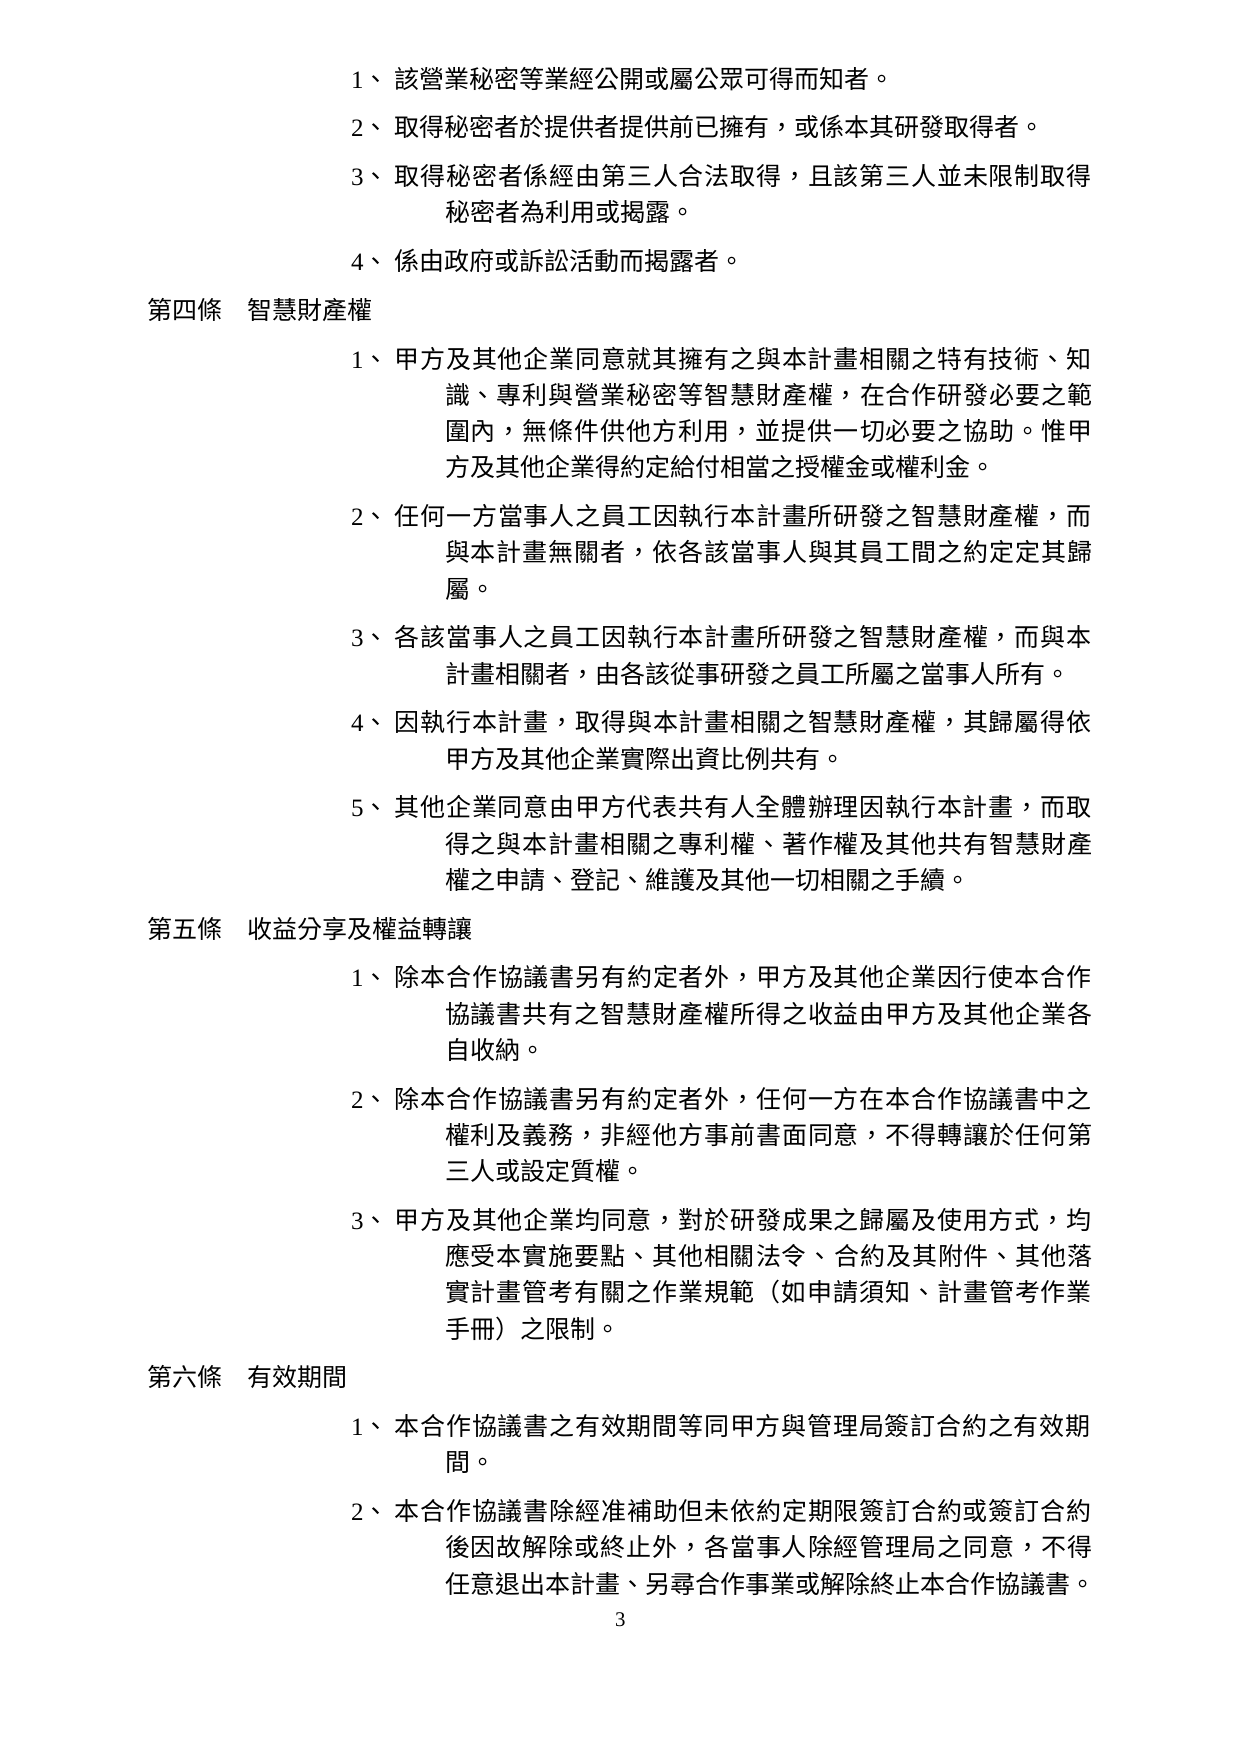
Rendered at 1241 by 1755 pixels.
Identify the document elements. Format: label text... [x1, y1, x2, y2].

list 係由政府或訴訟活動而揭露者。 [351, 242, 1093, 278]
list 該營業秘密等業經公開或屬公眾可得而知者。 [351, 59, 1093, 95]
text 第六條 有效期間 [148, 1358, 1093, 1394]
text 第五條 收益分享及權益轉讓 [148, 909, 1093, 945]
list 本合作協議書除經准補助但未依約定期限簽訂合約或簽訂合約後因故解除或終止外，各當事人除經管理局之同意，不得任意退出本計畫、另尋合作事業或解除終止本合作協議書。 [351, 1492, 1093, 1600]
list 其他企業同意由甲方代表共有人全體辦理因執行本計畫，而取得之與本計畫相關之專利權、著作權及其他共有智慧財產權之申請、登記、維護及其他一切相關之手續。 [351, 788, 1093, 897]
list 因執行本計畫，取得與本計畫相關之智慧財產權，其歸屬得依甲方及其他企業實際出資比例共有。 [351, 703, 1093, 775]
list 任何一方當事人之員工因執行本計畫所研發之智慧財產權，而與本計畫無關者，依各該當事人與其員工間之約定定其歸屬。 [351, 497, 1093, 605]
list 各該當事人之員工因執行本計畫所研發之智慧財產權，而與本計畫相關者，由各該從事研發之員工所屬之當事人所有。 [351, 618, 1093, 690]
text 第四條 智慧財產權 [148, 290, 1093, 327]
list 甲方及其他企業同意就其擁有之與本計畫相關之特有技術、知識、專利與營業秘密等智慧財產權，在合作研發必要之範圍內，無條件供他方利用，並提供一切必要之協助。惟甲方及其他企業得約定給付相當之授權金或權利金。 [351, 339, 1093, 484]
list 除本合作協議書另有約定者外，甲方及其他企業因行使本合作協議書共有之智慧財產權所得之收益由甲方及其他企業各自收納。 [351, 958, 1093, 1067]
list 本合作協議書之有效期間等同甲方與管理局簽訂合約之有效期間。 [351, 1407, 1093, 1479]
list 除本合作協議書另有約定者外，任何一方在本合作協議書中之權利及義務，非經他方事前書面同意，不得轉讓於任何第三人或設定質權。 [351, 1079, 1093, 1188]
list 甲方及其他企業均同意，對於研發成果之歸屬及使用方式，均應受本實施要點、其他相關法令、合約及其附件、其他落實計畫管考有關之作業規範（如申請須知、計畫管考作業手冊）之限制。 [351, 1200, 1093, 1345]
list 取得秘密者係經由第三人合法取得，且該第三人並未限制取得秘密者為利用或揭露。 [351, 157, 1093, 229]
list 取得秘密者於提供者提供前已擁有，或係本其研發取得者。 [351, 108, 1093, 144]
